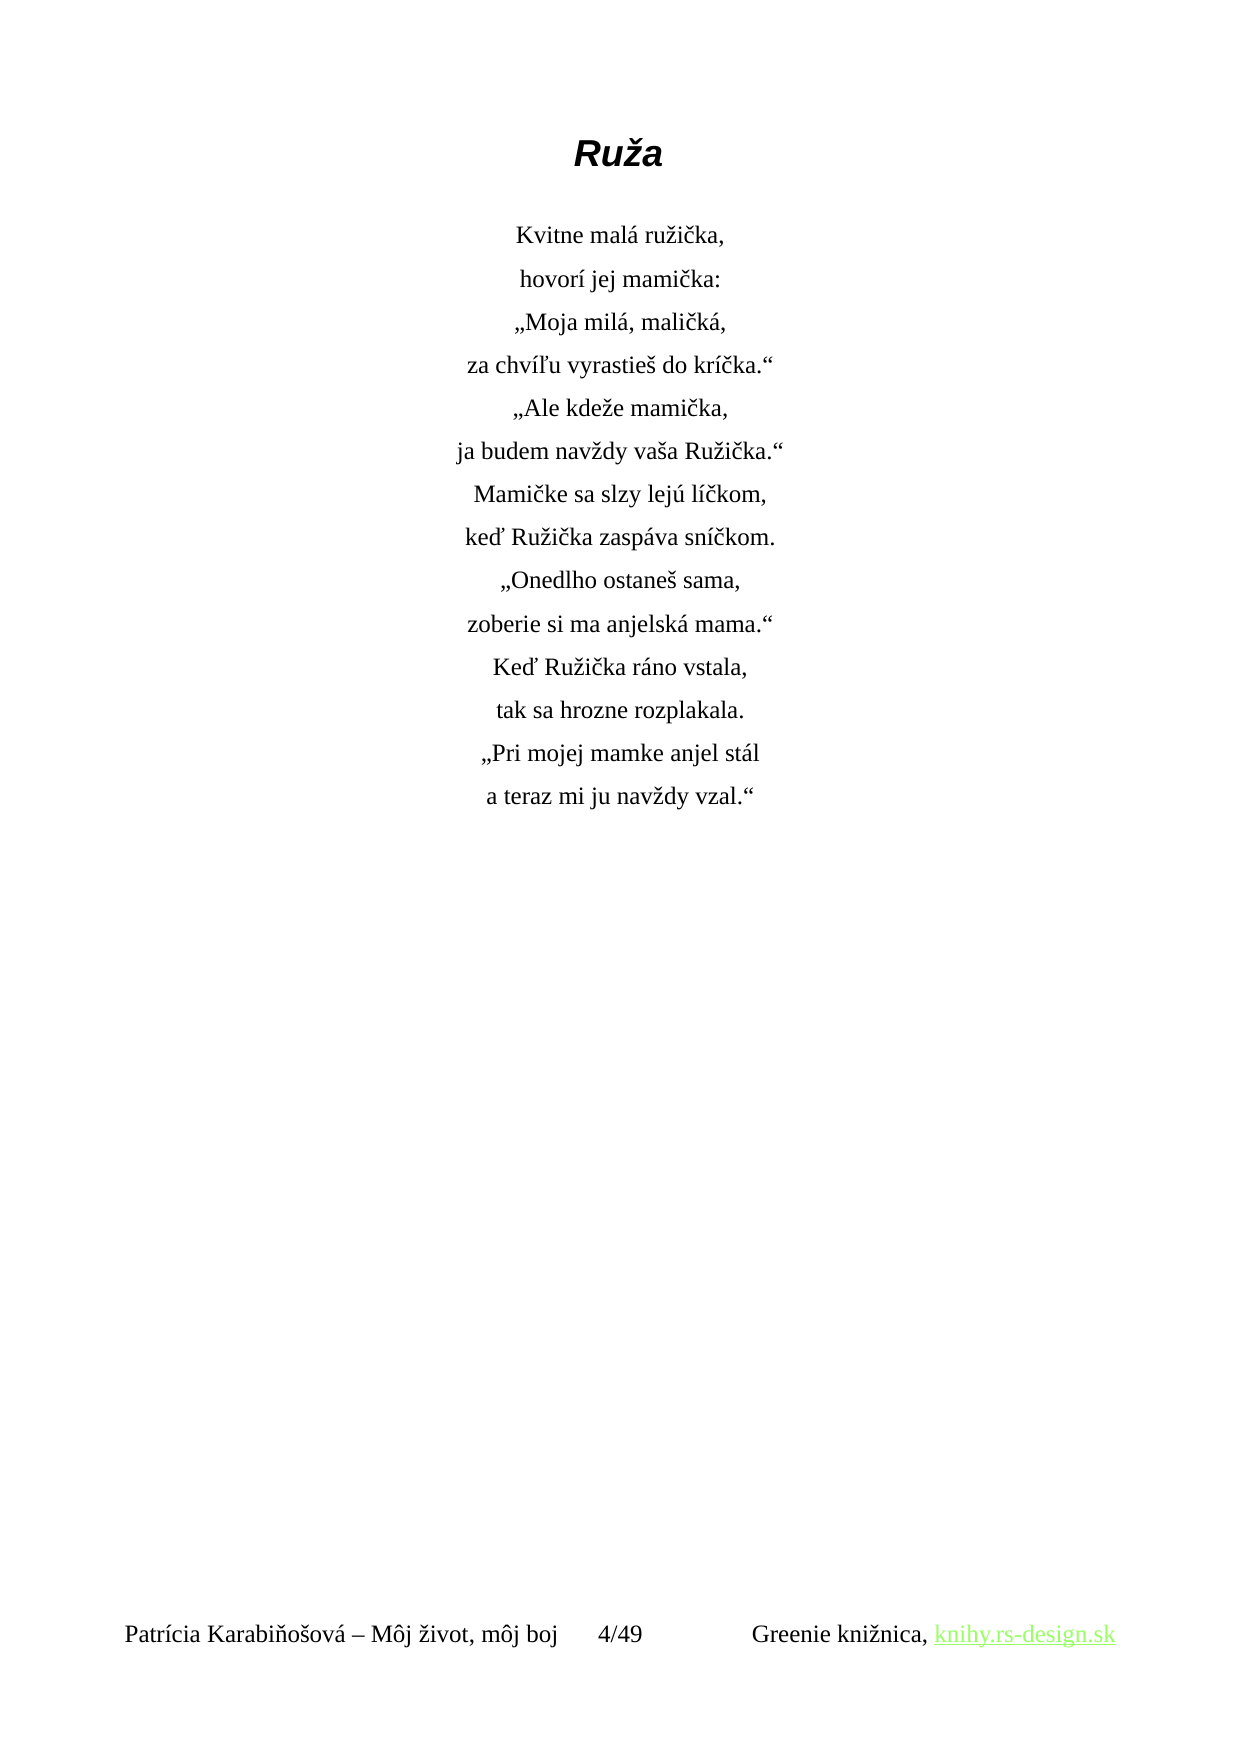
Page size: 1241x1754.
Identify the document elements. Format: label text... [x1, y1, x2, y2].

text Mamičke sa slzy lejú líčkom, [106, 479, 1134, 508]
text Keď Ružička ráno vstala, [106, 652, 1134, 681]
text keď Ružička zaspáva sníčkom. [106, 522, 1134, 551]
text a teraz mi ju navždy vzal.“ [106, 781, 1134, 810]
text zoberie si ma anjelská mama.“ [106, 609, 1134, 637]
text ja budem navždy vaša Ružička.“ [106, 436, 1134, 465]
text „Moja milá, maličká, [106, 307, 1134, 336]
text za chvíľu vyrastieš do kríčka.“ [106, 350, 1134, 379]
text „Onedlho ostaneš sama, [106, 566, 1134, 594]
text hovorí jej mamička: [106, 264, 1134, 292]
text Kvitne malá ružička, [106, 221, 1134, 249]
text „Ale kdeže mamička, [106, 393, 1134, 422]
text „Pri mojej mamke anjel stál [106, 738, 1134, 767]
text tak sa hrozne rozplakala. [106, 695, 1134, 724]
subtitle Ruža [106, 131, 1134, 174]
